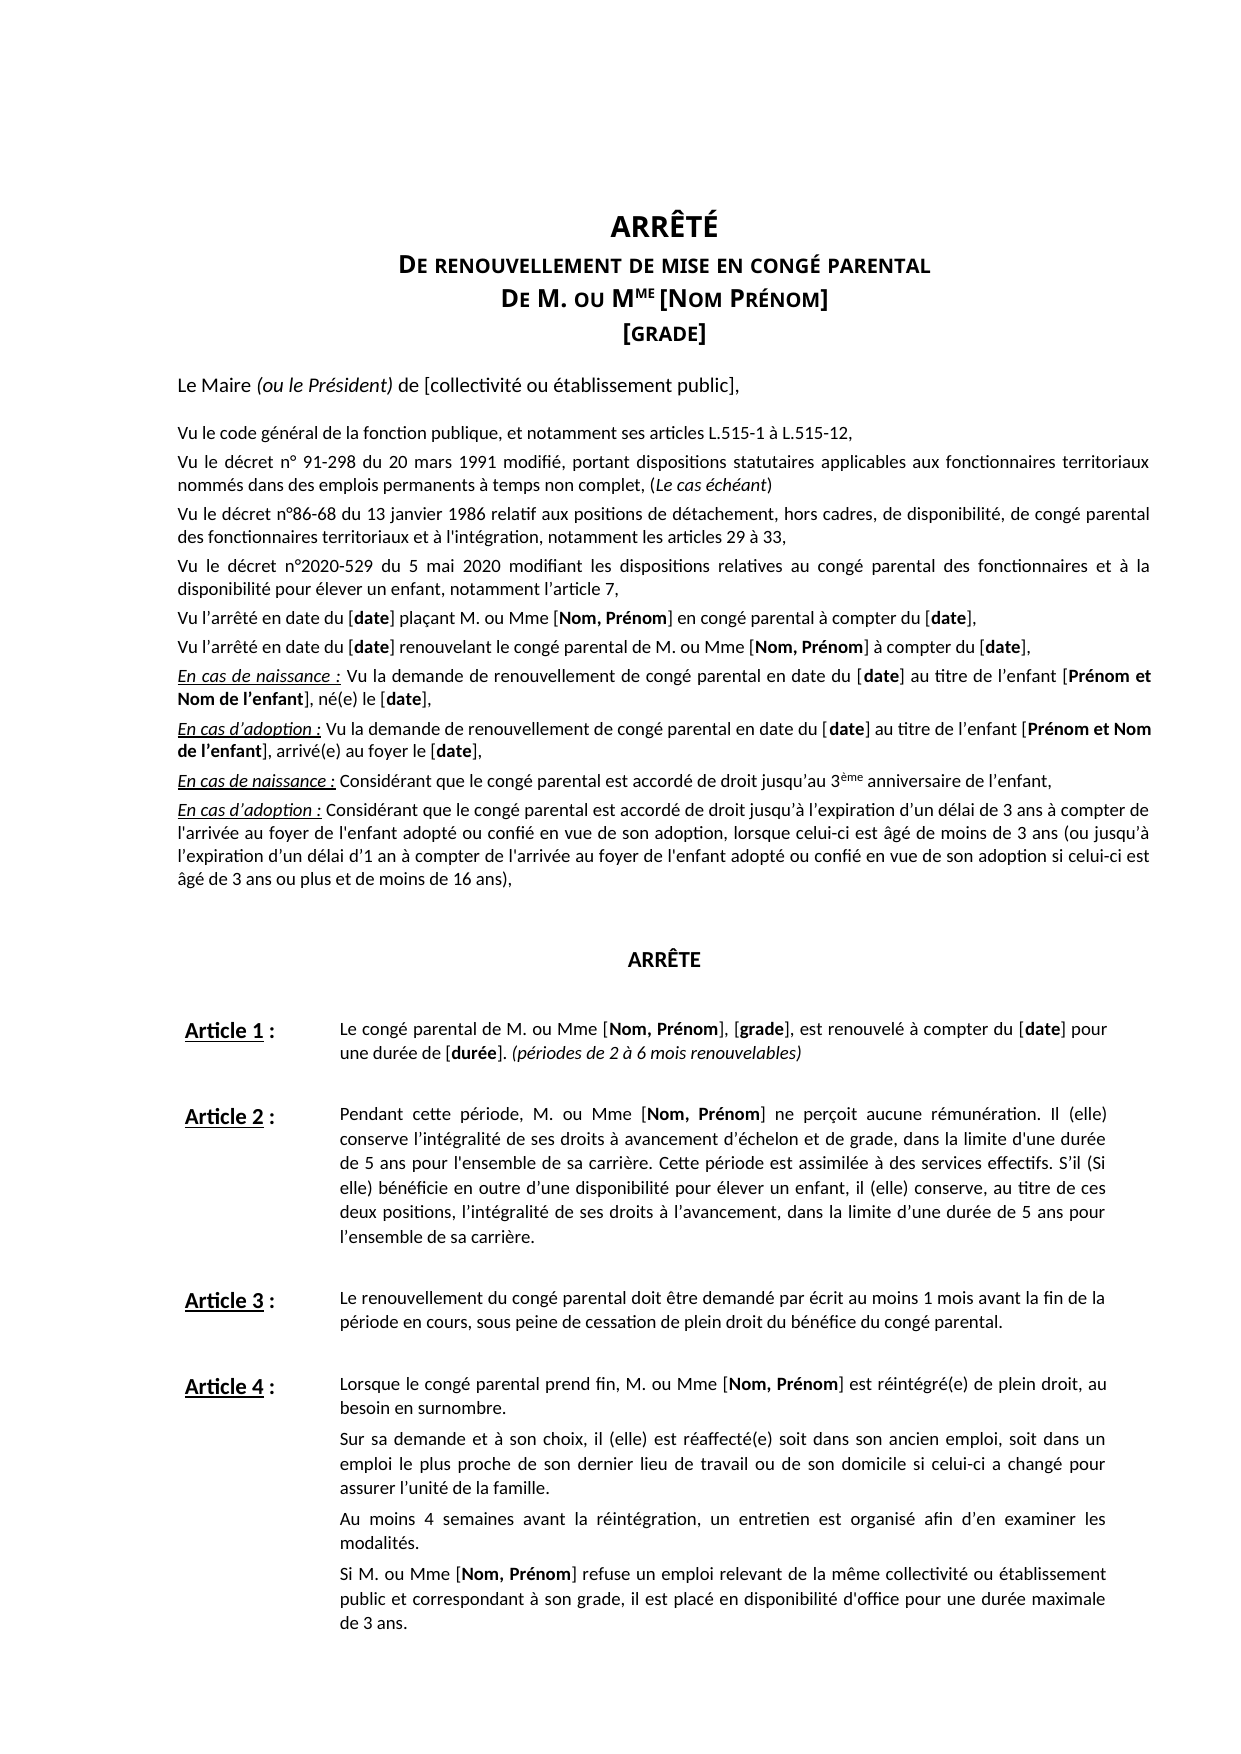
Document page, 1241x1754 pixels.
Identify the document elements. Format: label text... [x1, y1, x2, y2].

text Vu le code général de la fonction publique, et notamment ses articles L.515-1 à L.515-12, [177, 421, 1152, 444]
table_header Le congé parental de M. ou Mme [Nom, Prénom], [grade], est renouvelé à compter du [date] pour une durée de [durée]. (périodes de 2 à 6 mois renouvelables) [332, 1017, 1122, 1102]
table_cell Article 4 : [177, 1372, 332, 1642]
text Vu le décret n°86-68 du 13 janvier 1986 relatif aux positions de détachement, hors cadres, de disponibilité, de congé parental des fonctionnaires territoriaux et à l'intégration, notamment les articles 29 à 33, [177, 502, 1152, 548]
table_cell Article 3 : [177, 1286, 332, 1372]
text En cas d’adoption : Considérant que le congé parental est accordé de droit jusqu’à l’expiration d’un délai de 3 ans à compter de l'arrivée au foyer de l'enfant adopté ou confié en vue de son adoption, lorsque celui-ci est âgé de moins de 3 ans (ou jusqu’à l’expiration d’un délai d’1 an à compter de l'arrivée au foyer de l'enfant adopté ou confié en vue de son adoption si celui-ci est âgé de 3 ans ou plus et de moins de 16 ans), [177, 798, 1152, 890]
text Le Maire (ou le Président) de [collectivité ou établissement public], [177, 373, 1152, 398]
text ARRÊTÉ [177, 207, 1152, 246]
table_cell Lorsque le congé parental prend fin, M. ou Mme [Nom, Prénom] est réintégré(e) de plein droit, au besoin en surnombre. Sur sa demande et à son choix, il (elle) est réaffecté(e) soit dans son ancien emploi, soit dans un emploi le plus proche de son dernier lieu de travail ou de son domicile si celui-ci a changé pour assurer l’unité de la famille. Au moins 4 semaines avant la réintégration, un entretien est organisé afin d’en examiner les modalités. Si M. ou Mme [Nom, Prénom] refuse un emploi relevant de la même collectivité ou établissement public et correspondant à son grade, il est placé en disponibilité d'office pour une durée maximale de 3 ans. [332, 1372, 1122, 1642]
table_cell Le renouvellement du congé parental doit être demandé par écrit au moins 1 mois avant la fin de la période en cours, sous peine de cessation de plein droit du bénéfice du congé parental. [332, 1286, 1122, 1372]
text De renouvellement de mise en congé parental [177, 246, 1152, 281]
text ARRÊTE [177, 945, 1152, 973]
text En cas de naissance : Considérant que le congé parental est accordé de droit jusqu’au 3ème anniversaire de l’enfant, [177, 769, 1152, 792]
text Vu le décret n° 91-298 du 20 mars 1991 modifié, portant dispositions statutaires applicables aux fonctionnaires territoriaux nommés dans des emplois permanents à temps non complet, (Le cas échéant) [177, 450, 1152, 496]
text De M. ou Mme [Nom Prénom] [177, 281, 1152, 314]
text En cas de naissance : Vu la demande de renouvellement de congé parental en date du [date] au titre de l’enfant [Prénom et Nom de l’enfant], né(e) le [date], [177, 665, 1152, 711]
table_header Article 1 : [177, 1017, 332, 1102]
text [grade] [177, 314, 1152, 349]
text Vu l’arrêté en date du [date] plaçant M. ou Mme [Nom, Prénom] en congé parental à compter du [date], [177, 606, 1152, 629]
table_cell Article 2 : [177, 1103, 332, 1286]
text En cas d’adoption : Vu la demande de renouvellement de congé parental en date du [date] au titre de l’enfant [Prénom et Nom de l’enfant], arrivé(e) au foyer le [date], [177, 717, 1152, 763]
text Vu le décret n°2020-529 du 5 mai 2020 modifiant les dispositions relatives au congé parental des fonctionnaires et à la disponibilité pour élever un enfant, notamment l’article 7, [177, 554, 1152, 600]
text Vu l’arrêté en date du [date] renouvelant le congé parental de M. ou Mme [Nom, Prénom] à compter du [date], [177, 636, 1152, 658]
table_cell Pendant cette période, M. ou Mme [Nom, Prénom] ne perçoit aucune rémunération. Il (elle) conserve l’intégralité de ses droits à avancement d’échelon et de grade, dans la limite d'une durée de 5 ans pour l'ensemble de sa carrière. Cette période est assimilée à des services effectifs. S’il (Si elle) bénéficie en outre d’une disponibilité pour élever un enfant, il (elle) conserve, au titre de ces deux positions, l’intégralité de ses droits à l’avancement, dans la limite d’une durée de 5 ans pour l’ensemble de sa carrière. [332, 1103, 1122, 1286]
